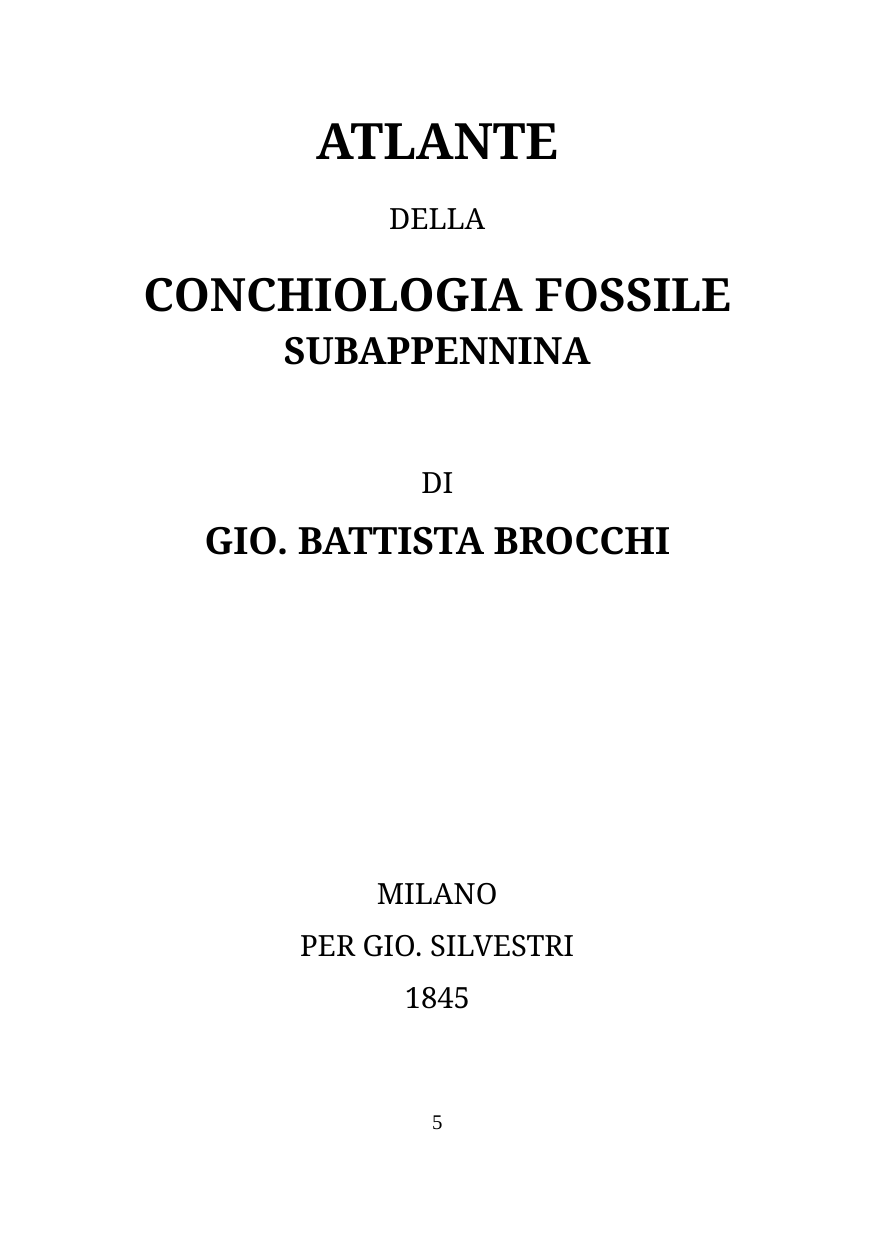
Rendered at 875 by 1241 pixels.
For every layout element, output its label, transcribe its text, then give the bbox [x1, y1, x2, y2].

text MILANO [106, 873, 768, 913]
text 1845 [106, 978, 768, 1017]
text DI [106, 462, 768, 502]
text PER GIO. SILVESTRI [106, 925, 768, 965]
text DELLA [106, 198, 768, 238]
subtitle ATLANTE [106, 106, 768, 174]
text GIO. BATTISTA BROCCHI [106, 514, 768, 566]
title CONCHIOLOGIA FOSSILE SUBAPPENNINA [106, 262, 768, 375]
